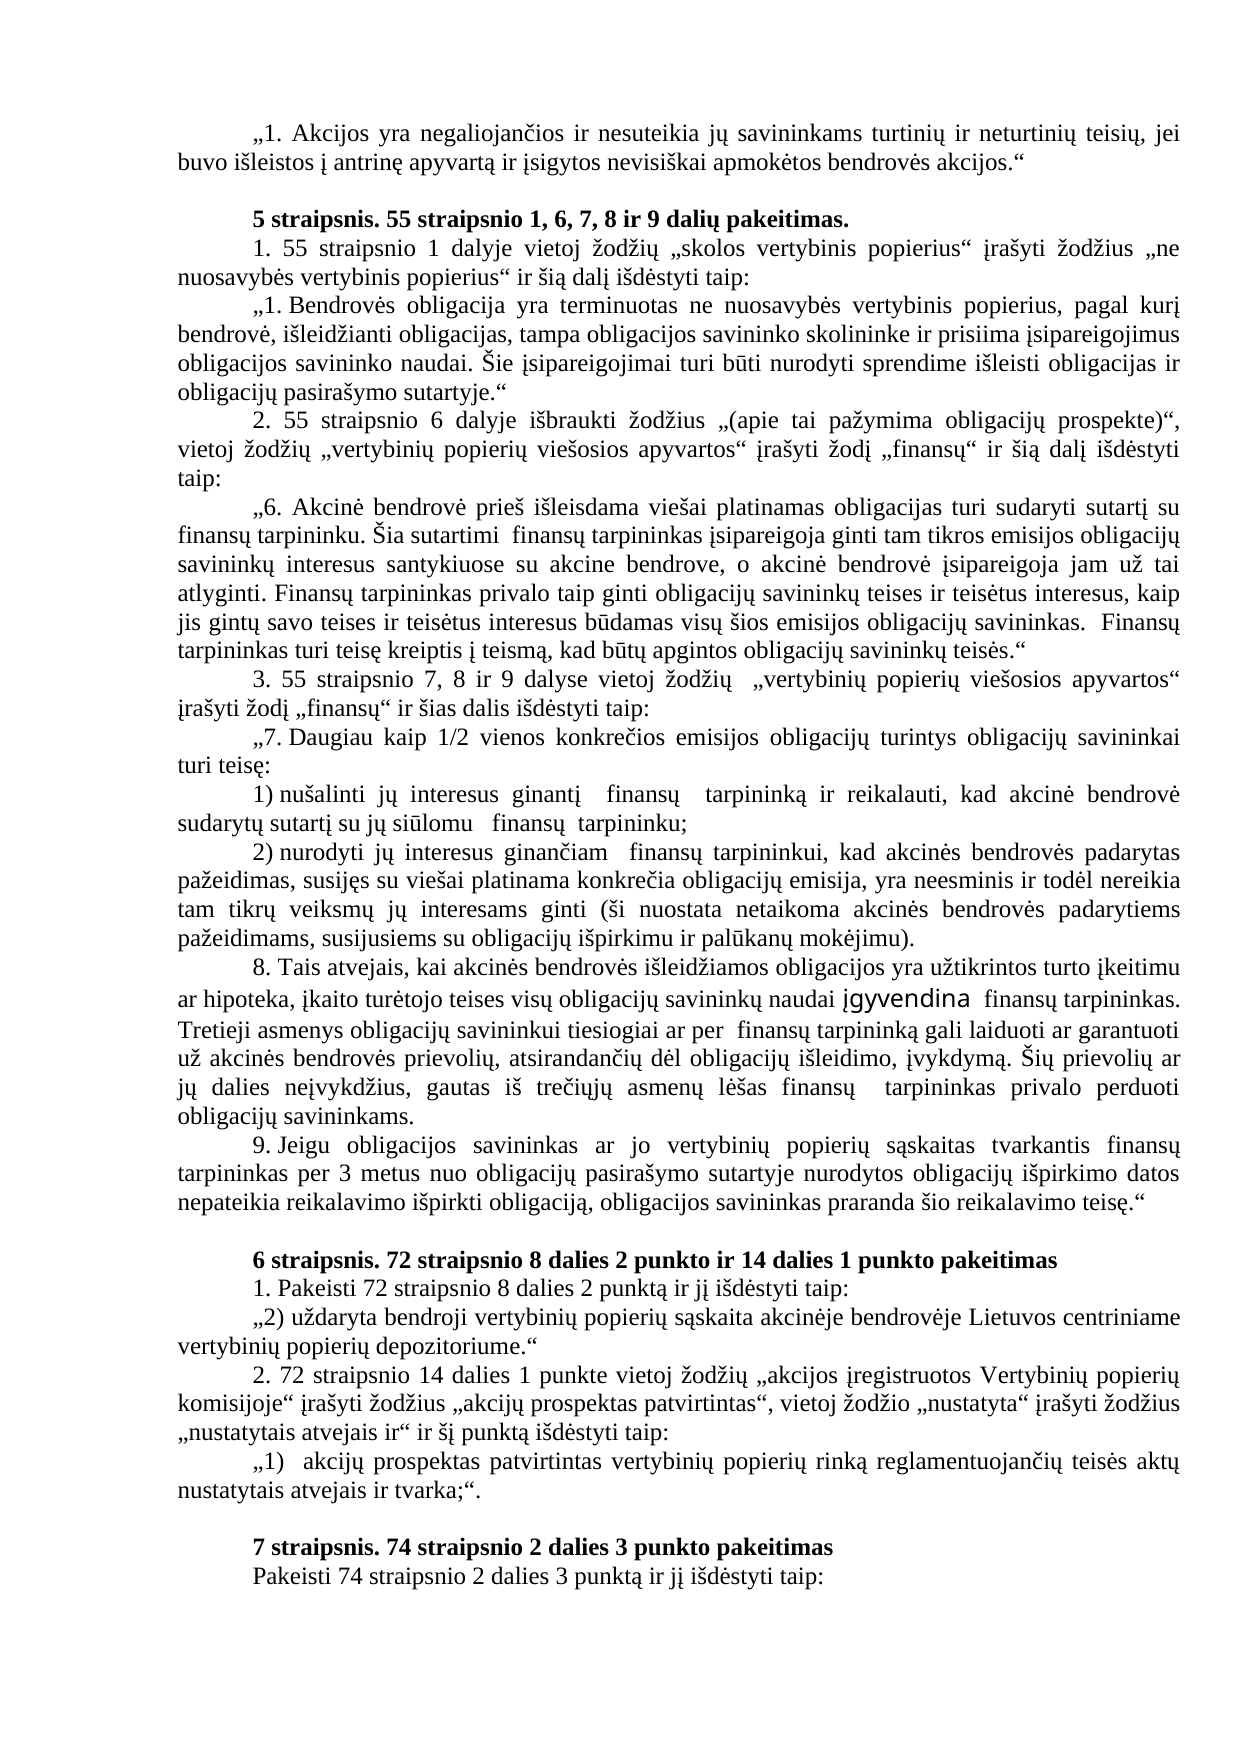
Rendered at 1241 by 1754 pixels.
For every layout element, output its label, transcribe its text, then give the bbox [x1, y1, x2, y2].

text 2. 55 straipsnio 6 dalyje išbraukti žodžius „(apie tai pažymima obligacijų prospekte)“, vietoj žodžių „vertybinių popierių viešosios apyvartos“ įrašyti žodį „finansų“ ir šią dalį išdėstyti taip: [177, 406, 1181, 492]
text 5 straipsnis. 55 straipsnio 1, 6, 7, 8 ir 9 dalių pakeitimas. [177, 204, 1181, 233]
text 7 straipsnis. 74 straipsnio 2 dalies 3 punkto pakeitimas [177, 1532, 1181, 1561]
text „7. Daugiau kaip 1/2 vienos konkrečios emisijos obligacijų turintys obligacijų savininkai turi teisę: [177, 722, 1181, 779]
text 3. 55 straipsnio 7, 8 ir 9 dalyse vietoj žodžių „vertybinių popierių viešosios apyvartos“ įrašyti žodį „finansų“ ir šias dalis išdėstyti taip: [177, 664, 1181, 722]
text 1. Pakeisti 72 straipsnio 8 dalies 2 punktą ir jį išdėstyti taip: [177, 1273, 1181, 1302]
text 1. 55 straipsnio 1 dalyje vietoj žodžių „skolos vertybinis popierius“ įrašyti žodžius „ne nuosavybės vertybinis popierius“ ir šią dalį išdėstyti taip: [177, 233, 1181, 291]
text 1) nušalinti jų interesus ginantį finansų tarpininką ir reikalauti, kad akcinė bendrovė sudarytų sutartį su jų siūlomu finansų tarpininku; [177, 779, 1181, 837]
text „2) uždaryta bendroji vertybinių popierių sąskaita akcinėje bendrovėje Lietuvos centriniame vertybinių popierių depozitoriume.“ [177, 1302, 1181, 1360]
text „6. Akcinė bendrovė prieš išleisdama viešai platinamas obligacijas turi sudaryti sutartį su finansų tarpininku. Šia sutartimi finansų tarpininkas įsipareigoja ginti tam tikros emisijos obligacijų savininkų interesus santykiuose su akcine bendrove, o akcinė bendrovė įsipareigoja jam už tai atlyginti. Finansų tarpininkas privalo taip ginti obligacijų savininkų teises ir teisėtus interesus, kaip jis gintų savo teises ir teisėtus interesus būdamas visų šios emisijos obligacijų savininkas. Finansų tarpininkas turi teisę kreiptis į teismą, kad būtų apgintos obligacijų savininkų teisės.“ [177, 492, 1181, 664]
text 8. Tais atvejais, kai akcinės bendrovės išleidžiamos obligacijos yra užtikrintos turto įkeitimu ar hipoteka, įkaito turėtojo teises visų obligacijų savininkų naudai įgyvendina finansų tarpininkas. Tretieji asmenys obligacijų savininkui tiesiogiai ar per finansų tarpininką gali laiduoti ar garantuoti už akcinės bendrovės prievolių, atsirandančių dėl obligacijų išleidimo, įvykdymą. Šių prievolių ar jų dalies neįvykdžius, gautas iš trečiųjų asmenų lėšas finansų tarpininkas privalo perduoti obligacijų savininkams. [177, 952, 1181, 1130]
text „1) akcijų prospektas patvirtintas vertybinių popierių rinką reglamentuojančių teisės aktų nustatytais atvejais ir tvarka;“. [177, 1446, 1181, 1503]
text „1. Akcijos yra negaliojančios ir nesuteikia jų savininkams turtinių ir neturtinių teisių, jei buvo išleistos į antrinę apyvartą ir įsigytos nevisiškai apmokėtos bendrovės akcijos.“ [177, 118, 1181, 176]
text 9. Jeigu obligacijos savininkas ar jo vertybinių popierių sąskaitas tvarkantis finansų tarpininkas per 3 metus nuo obligacijų pasirašymo sutartyje nurodytos obligacijų išpirkimo datos nepateikia reikalavimo išpirkti obligaciją, obligacijos savininkas praranda šio reikalavimo teisę.“ [177, 1130, 1181, 1216]
text 2. 72 straipsnio 14 dalies 1 punkte vietoj žodžių „akcijos įregistruotos Vertybinių popierių komisijoje“ įrašyti žodžius „akcijų prospektas patvirtintas“, vietoj žodžio „nustatyta“ įrašyti žodžius „nustatytais atvejais ir“ ir šį punktą išdėstyti taip: [177, 1360, 1181, 1446]
text 6 straipsnis. 72 straipsnio 8 dalies 2 punkto ir 14 dalies 1 punkto pakeitimas [177, 1245, 1181, 1273]
text „1. Bendrovės obligacija yra terminuotas ne nuosavybės vertybinis popierius, pagal kurį bendrovė, išleidžianti obligacijas, tampa obligacijos savininko skolininke ir prisiima įsipareigojimus obligacijos savininko naudai. Šie įsipareigojimai turi būti nurodyti sprendime išleisti obligacijas ir obligacijų pasirašymo sutartyje.“ [177, 291, 1181, 406]
text Pakeisti 74 straipsnio 2 dalies 3 punktą ir jį išdėstyti taip: [177, 1561, 1181, 1590]
text 2) nurodyti jų interesus ginančiam finansų tarpininkui, kad akcinės bendrovės padarytas pažeidimas, susijęs su viešai platinama konkrečia obligacijų emisija, yra neesminis ir todėl nereikia tam tikrų veiksmų jų interesams ginti (ši nuostata netaikoma akcinės bendrovės padarytiems pažeidimams, susijusiems su obligacijų išpirkimu ir palūkanų mokėjimu). [177, 837, 1181, 952]
